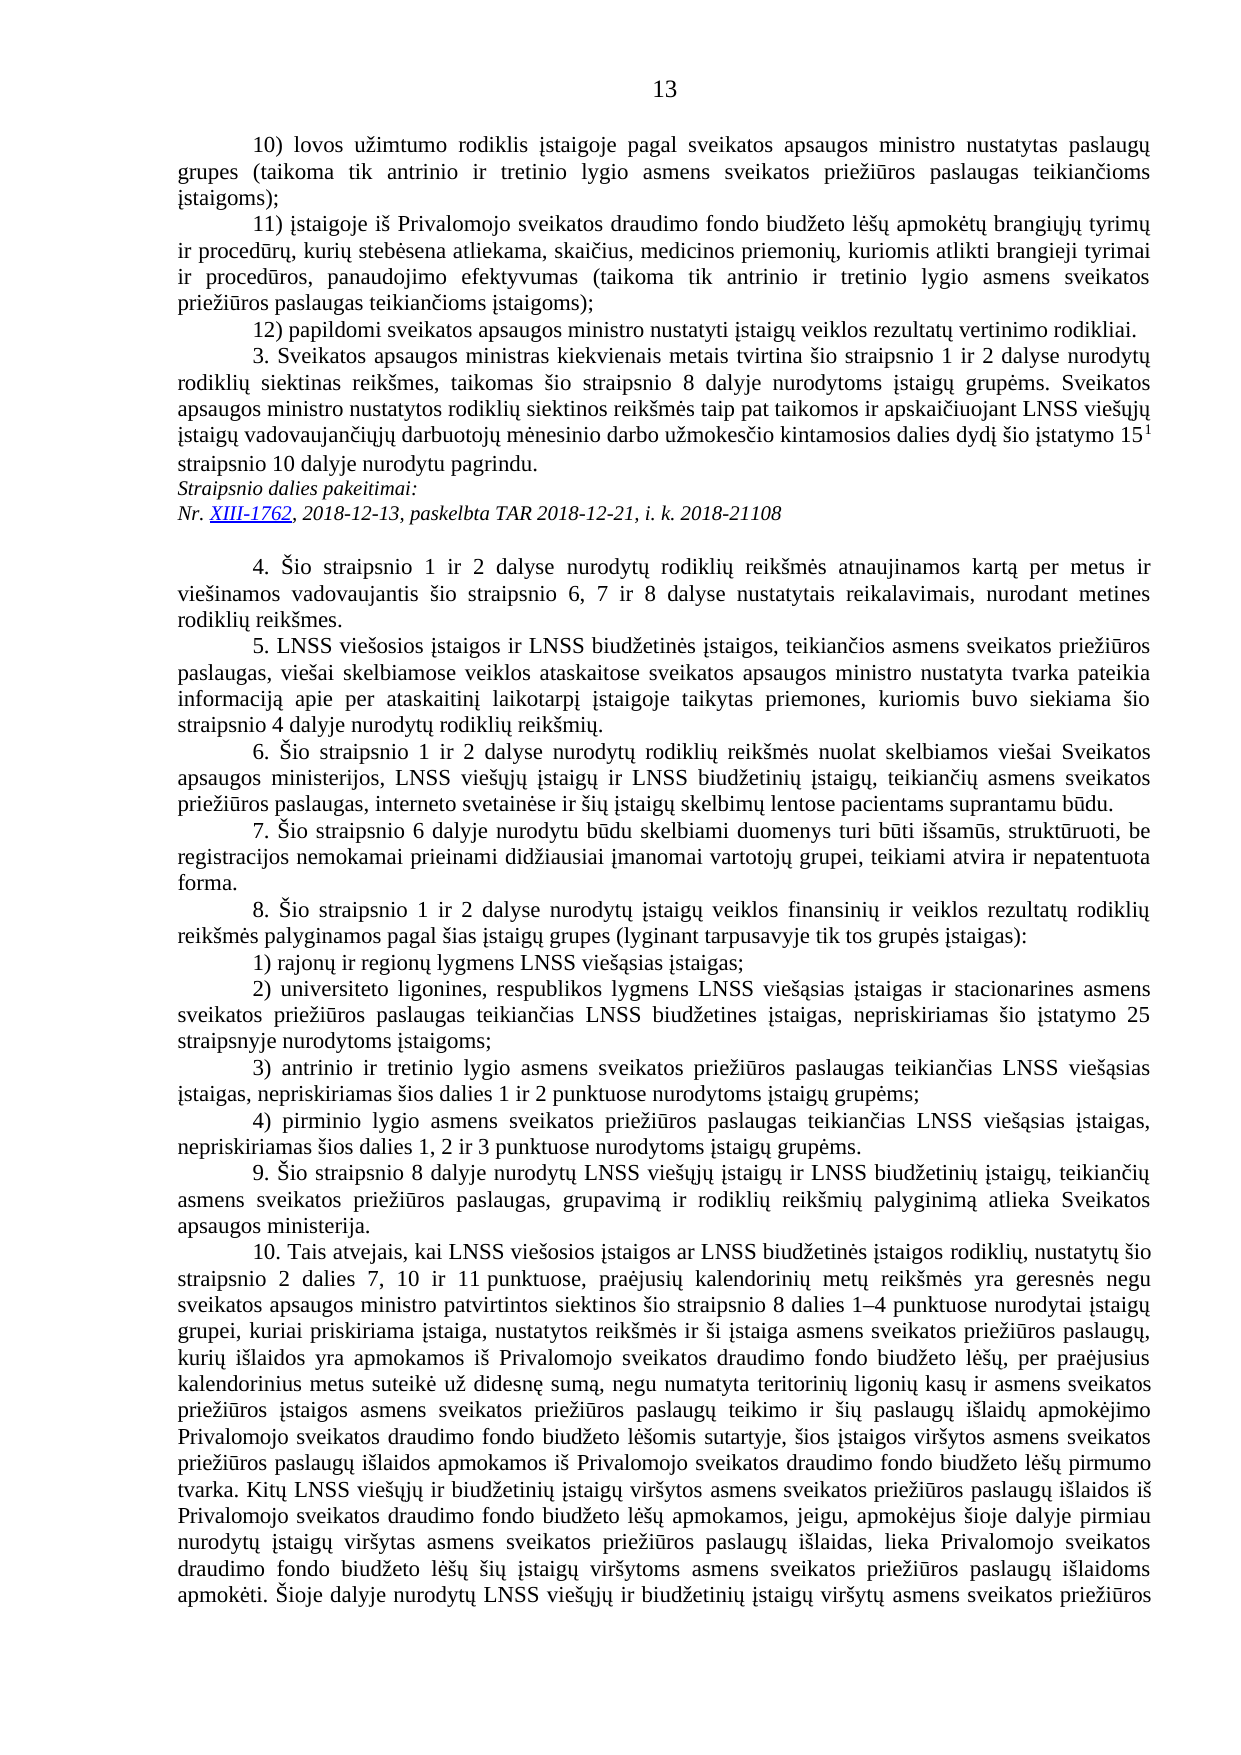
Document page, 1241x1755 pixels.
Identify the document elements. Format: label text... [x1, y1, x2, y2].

text 5. LNSS viešosios įstaigos ir LNSS biudžetinės įstaigos, teikiančios asmens sveikatos priežiūros paslaugas, viešai skelbiamose veiklos ataskaitose sveikatos apsaugos ministro nustatyta tvarka pateikia informaciją apie per ataskaitinį laikotarpį įstaigoje taikytas priemones, kuriomis buvo siekiama šio straipsnio 4 dalyje nurodytų rodiklių reikšmių. [177, 632, 1152, 738]
text 3. Sveikatos apsaugos ministras kiekvienais metais tvirtina šio straipsnio 1 ir 2 dalyse nurodytų rodiklių siektinas reikšmes, taikomas šio straipsnio 8 dalyje nurodytoms įstaigų grupėms. Sveikatos apsaugos ministro nustatytos rodiklių siektinos reikšmės taip pat taikomos ir apskaičiuojant LNSS viešųjų įstaigų vadovaujančiųjų darbuotojų mėnesinio darbo užmokesčio kintamosios dalies dydį šio įstatymo 151 straipsnio 10 dalyje nurodytu pagrindu. [177, 342, 1152, 476]
text 1) rajonų ir regionų lygmens LNSS viešąsias įstaigas; [177, 948, 1152, 975]
text 2) universiteto ligonines, respublikos lygmens LNSS viešąsias įstaigas ir stacionarines asmens sveikatos priežiūros paslaugas teikiančias LNSS biudžetines įstaigas, nepriskiriamas šio įstatymo 25 straipsnyje nurodytoms įstaigoms; [177, 975, 1152, 1054]
text 10. Tais atvejais, kai LNSS viešosios įstaigos ar LNSS biudžetinės įstaigos rodiklių, nustatytų šio straipsnio 2 dalies 7, 10 ir 11 punktuose, praėjusių kalendorinių metų reikšmės yra geresnės negu sveikatos apsaugos ministro patvirtintos siektinos šio straipsnio 8 dalies 1–4 punktuose nurodytai įstaigų grupei, kuriai priskiriama įstaiga, nustatytos reikšmės ir ši įstaiga asmens sveikatos priežiūros paslaugų, kurių išlaidos yra apmokamos iš Privalomojo sveikatos draudimo fondo biudžeto lėšų, per praėjusius kalendorinius metus suteikė už didesnę sumą, negu numatyta teritorinių ligonių kasų ir asmens sveikatos priežiūros įstaigos asmens sveikatos priežiūros paslaugų teikimo ir šių paslaugų išlaidų apmokėjimo Privalomojo sveikatos draudimo fondo biudžeto lėšomis sutartyje, šios įstaigos viršytos asmens sveikatos priežiūros paslaugų išlaidos apmokamos iš Privalomojo sveikatos draudimo fondo biudžeto lėšų pirmumo tvarka. Kitų LNSS viešųjų ir biudžetinių įstaigų viršytos asmens sveikatos priežiūros paslaugų išlaidos iš Privalomojo sveikatos draudimo fondo biudžeto lėšų apmokamos, jeigu, apmokėjus šioje dalyje pirmiau nurodytų įstaigų viršytas asmens sveikatos priežiūros paslaugų išlaidas, lieka Privalomojo sveikatos draudimo fondo biudžeto lėšų šių įstaigų viršytoms asmens sveikatos priežiūros paslaugų išlaidoms apmokėti. Šioje dalyje nurodytų LNSS viešųjų ir biudžetinių įstaigų viršytų asmens sveikatos priežiūros [177, 1238, 1152, 1607]
text 6. Šio straipsnio 1 ir 2 dalyse nurodytų rodiklių reikšmės nuolat skelbiamos viešai Sveikatos apsaugos ministerijos, LNSS viešųjų įstaigų ir LNSS biudžetinių įstaigų, teikiančių asmens sveikatos priežiūros paslaugas, interneto svetainėse ir šių įstaigų skelbimų lentose pacientams suprantamu būdu. [177, 738, 1152, 817]
text Nr. XIII-1762, 2018-12-13, paskelbta TAR 2018-12-21, i. k. 2018-21108 [177, 500, 1152, 524]
text 11) įstaigoje iš Privalomojo sveikatos draudimo fondo biudžeto lėšų apmokėtų brangiųjų tyrimų ir procedūrų, kurių stebėsena atliekama, skaičius, medicinos priemonių, kuriomis atlikti brangieji tyrimai ir procedūros, panaudojimo efektyvumas (taikoma tik antrinio ir tretinio lygio asmens sveikatos priežiūros paslaugas teikiančioms įstaigoms); [177, 210, 1152, 316]
text 12) papildomi sveikatos apsaugos ministro nustatyti įstaigų veiklos rezultatų vertinimo rodikliai. [177, 316, 1152, 342]
text 10) lovos užimtumo rodiklis įstaigoje pagal sveikatos apsaugos ministro nustatytas paslaugų grupes (taikoma tik antrinio ir tretinio lygio asmens sveikatos priežiūros paslaugas teikiančioms įstaigoms); [177, 131, 1152, 210]
text 7. Šio straipsnio 6 dalyje nurodytu būdu skelbiami duomenys turi būti išsamūs, struktūruoti, be registracijos nemokamai prieinami didžiausiai įmanomai vartotojų grupei, teikiami atvira ir nepatentuota forma. [177, 817, 1152, 896]
text 4. Šio straipsnio 1 ir 2 dalyse nurodytų rodiklių reikšmės atnaujinamos kartą per metus ir viešinamos vadovaujantis šio straipsnio 6, 7 ir 8 dalyse nustatytais reikalavimais, nurodant metines rodiklių reikšmes. [177, 553, 1152, 632]
text 4) pirminio lygio asmens sveikatos priežiūros paslaugas teikiančias LNSS viešąsias įstaigas, nepriskiriamas šios dalies 1, 2 ir 3 punktuose nurodytoms įstaigų grupėms. [177, 1107, 1152, 1159]
text 8. Šio straipsnio 1 ir 2 dalyse nurodytų įstaigų veiklos finansinių ir veiklos rezultatų rodiklių reikšmės palyginamos pagal šias įstaigų grupes (lyginant tarpusavyje tik tos grupės įstaigas): [177, 896, 1152, 948]
text 9. Šio straipsnio 8 dalyje nurodytų LNSS viešųjų įstaigų ir LNSS biudžetinių įstaigų, teikiančių asmens sveikatos priežiūros paslaugas, grupavimą ir rodiklių reikšmių palyginimą atlieka Sveikatos apsaugos ministerija. [177, 1159, 1152, 1238]
text Straipsnio dalies pakeitimai: [177, 476, 1152, 500]
text 3) antrinio ir tretinio lygio asmens sveikatos priežiūros paslaugas teikiančias LNSS viešąsias įstaigas, nepriskiriamas šios dalies 1 ir 2 punktuose nurodytoms įstaigų grupėms; [177, 1054, 1152, 1107]
